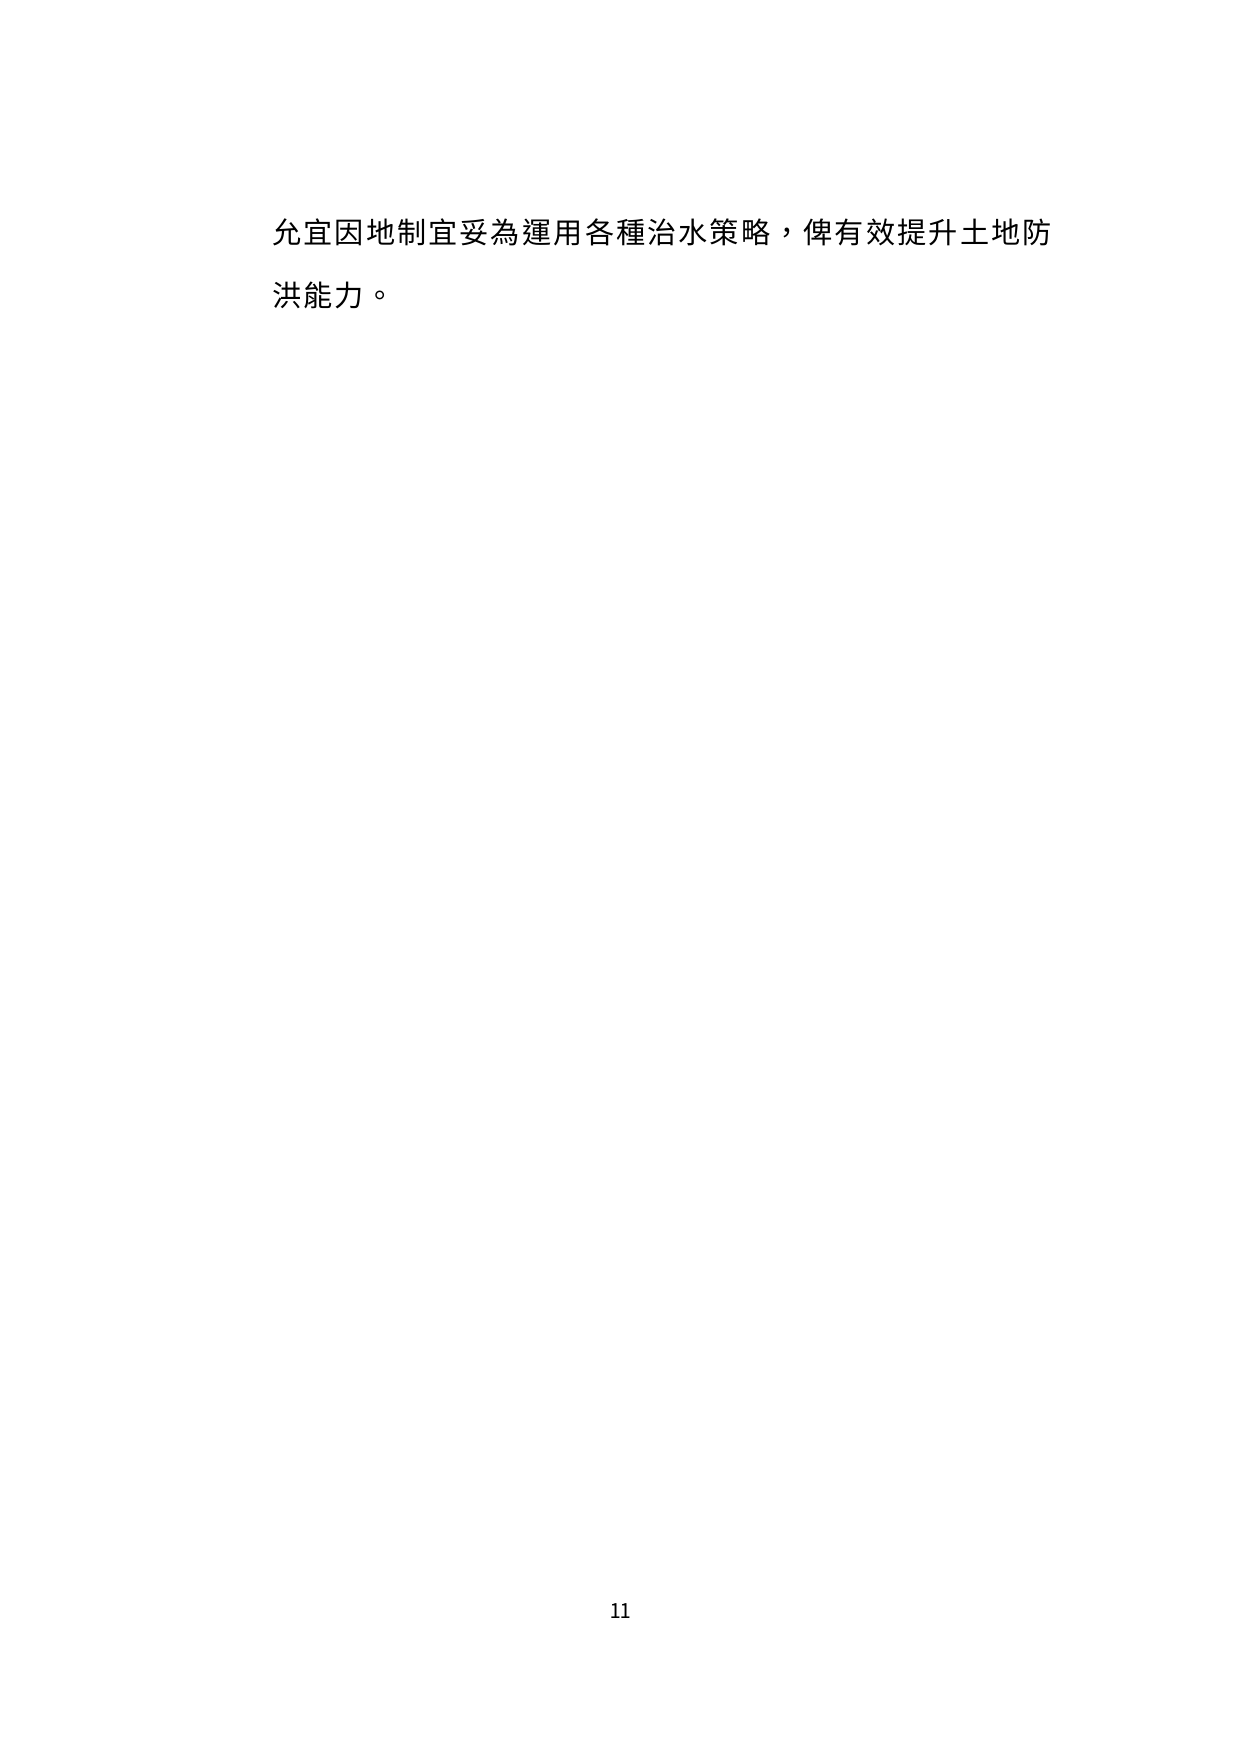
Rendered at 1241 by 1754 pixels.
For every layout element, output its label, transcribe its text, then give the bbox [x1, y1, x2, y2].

text 依據國科會及環境部聯合出版「國家氣候變遷科學報告2024現象、衝擊與調適」(113年6月修正版)內容指出，受全球暖化影響未來推估年最大1日降雨量降雨強度將增加，10年重現期距降雨量已接近現今氣候50年重現期距降雨量，以現行水文分析推估所設之防洪保護標準恐無法達到預期保護效益，允宜兼顧成本效益分析，審慎評估現有河川排水重現期距設計之妥適性。又自113年凱米颱風襲台造成重大損失後，行政院同年8月22日第3917次會議提出「系統性治水」概念，考量工程有其極限，應推動以土地及水道共同分擔洪水之治水新策略，並結合利用路堤加高作為圍堤或新建防洪牆等增設第二道防線，減少淹水入家門，以及非對稱治理(河川排水下游提升保護標準)或加大抽排。鑑於各地區地形、河川條件及城市環境均不同，允宜因地制宜妥為運用各種治水策略，俾有效提升土地防洪能力。 [266, 189, 1063, 314]
